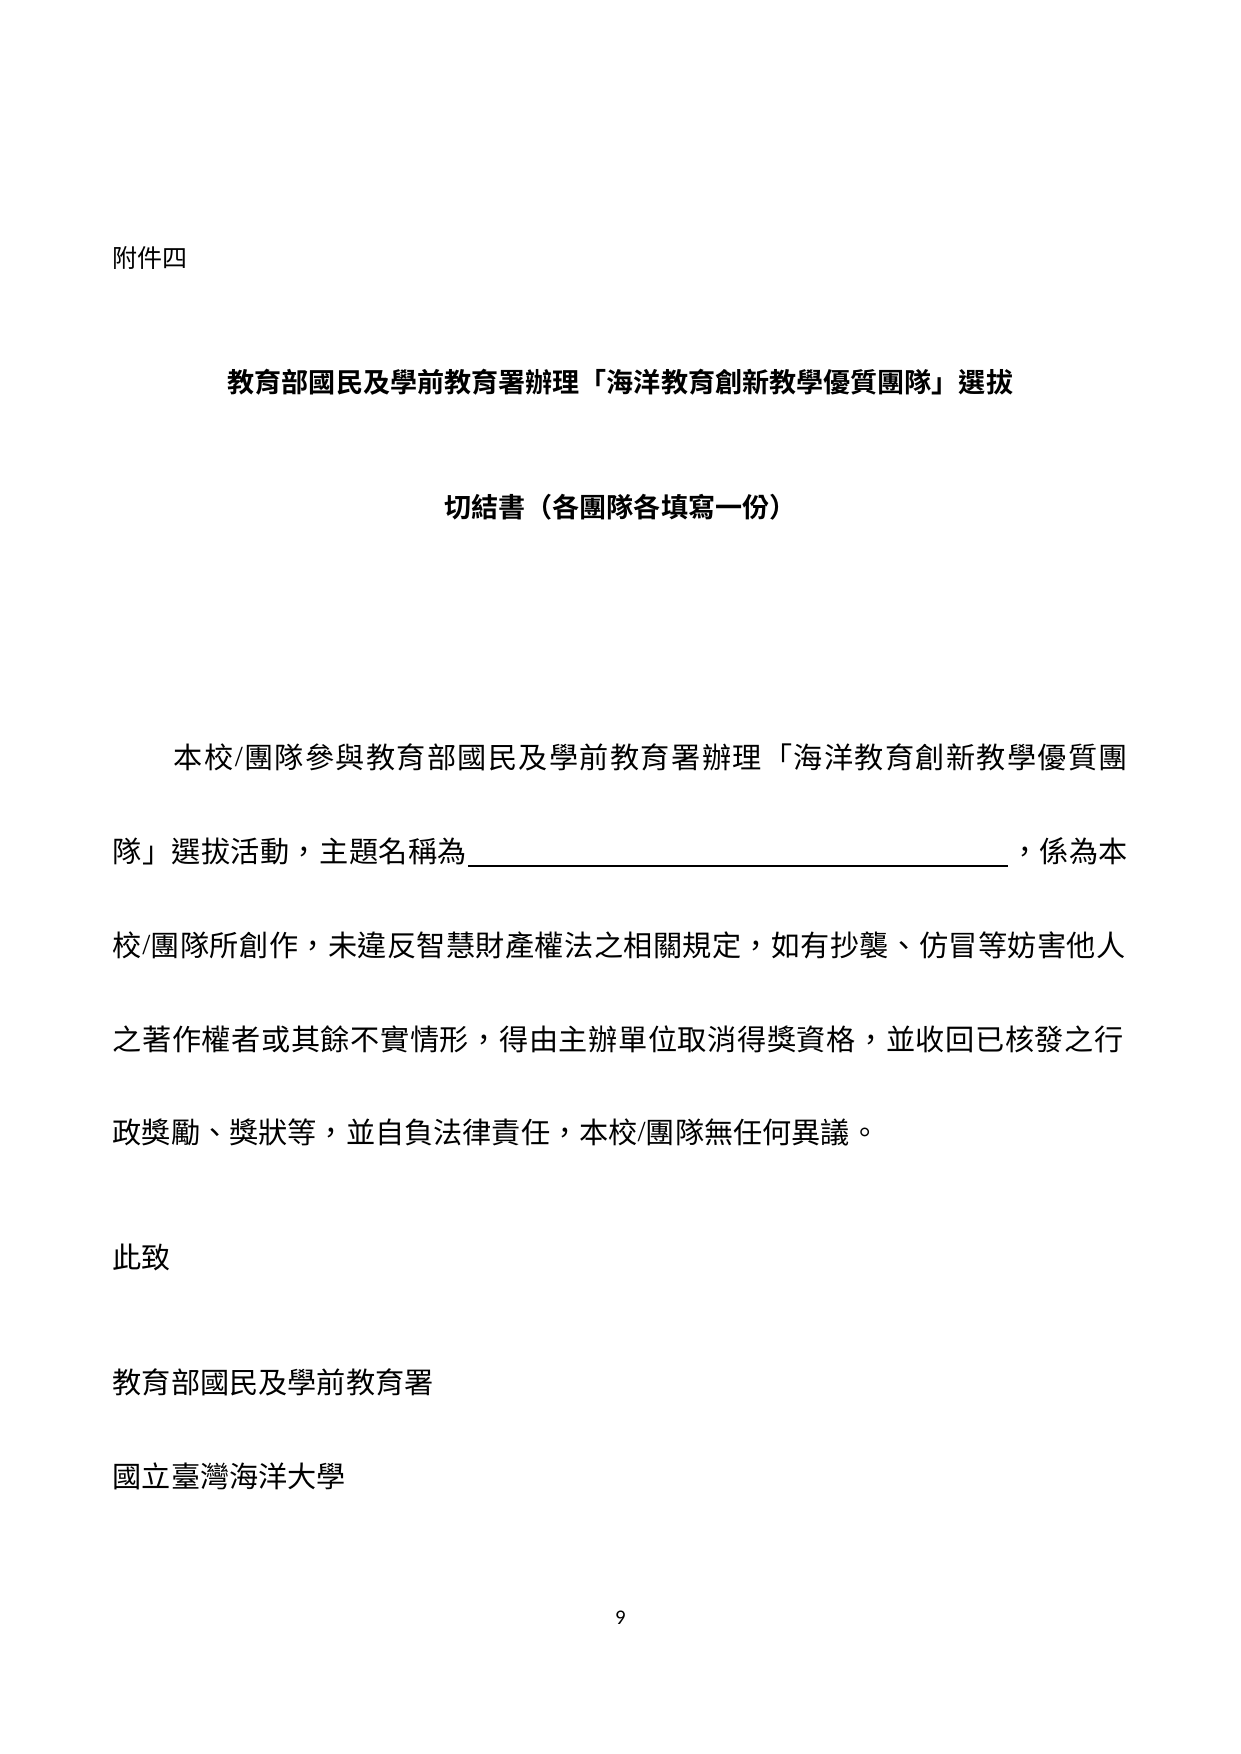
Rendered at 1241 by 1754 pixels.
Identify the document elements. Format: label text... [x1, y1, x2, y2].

text 教育部國民及學前教育署 國立臺灣海洋大學 [112, 1339, 1128, 1496]
text 附件四 [112, 214, 1128, 277]
text 切結書（各團隊各填寫一份） [112, 464, 1128, 527]
text 教育部國民及學前教育署辦理「海洋教育創新教學優質團隊」選拔 [112, 339, 1128, 402]
text 此致 [112, 1214, 1128, 1277]
text 本校/團隊參與教育部國民及學前教育署辦理「海洋教育創新教學優質團隊」選拔活動，主題名稱為 ，係為本校/團隊所創作，未違反智慧財產權法之相關規定，如有抄襲、仿冒等妨害他人之著作權者或其餘不實情形，得由主辦單位取消得獎資格，並收回已核發之行政獎勵、獎狀等，並自負法律責任，本校/團隊無任何異議。 [112, 714, 1128, 1152]
